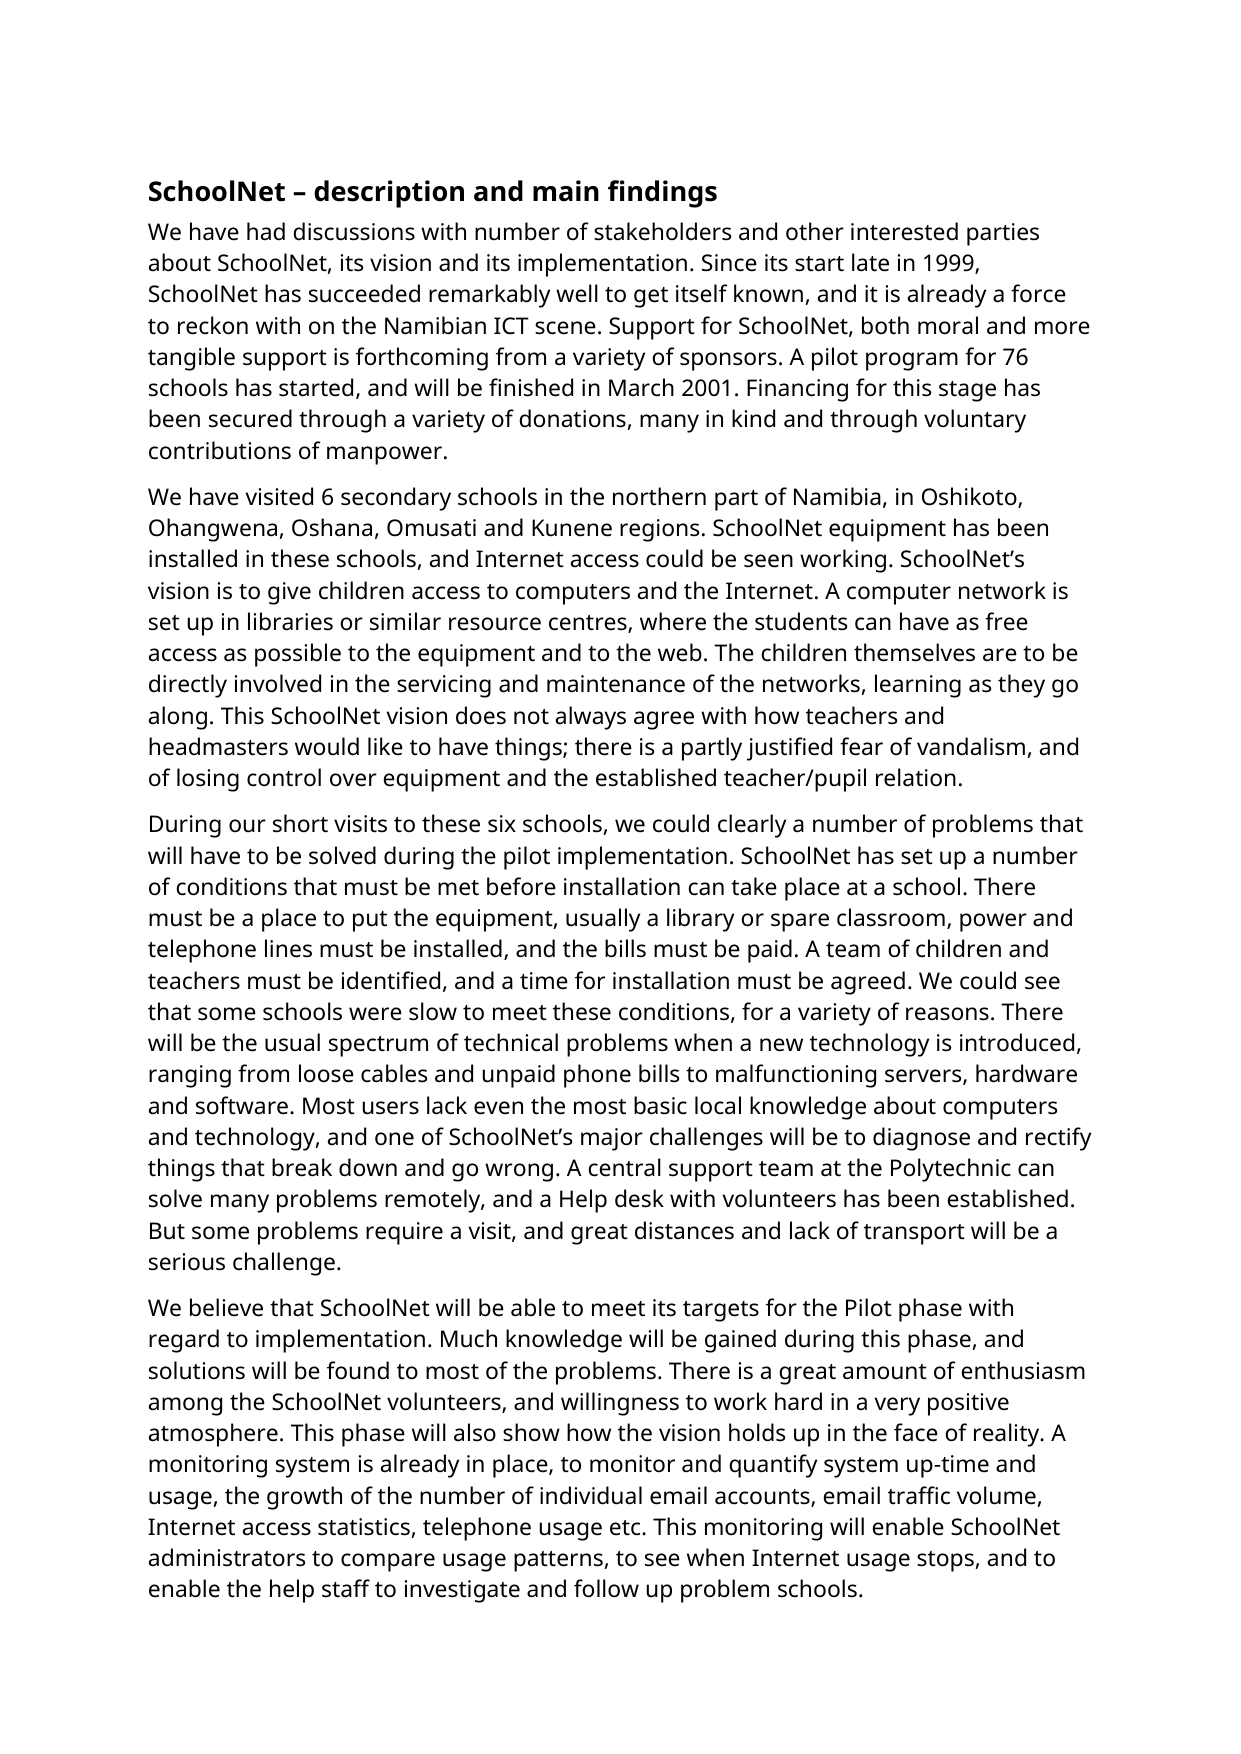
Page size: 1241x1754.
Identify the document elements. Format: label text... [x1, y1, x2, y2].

text We believe that SchoolNet will be able to meet its targets for the Pilot phase with regard to implementation. Much knowledge will be gained during this phase, and solutions will be found to most of the problems. There is a great amount of enthusiasm among the SchoolNet volunteers, and willingness to work hard in a very positive atmosphere. This phase will also show how the vision holds up in the face of reality. A monitoring system is already in place, to monitor and quantify system up-time and usage, the growth of the number of individual email accounts, email traffic volume, Internet access statistics, telephone usage etc. This monitoring will enable SchoolNet administrators to compare usage patterns, to see when Internet usage stops, and to enable the help staff to investigate and follow up problem schools. [148, 1292, 1092, 1604]
text We have visited 6 secondary schools in the northern part of Namibia, in Oshikoto, Ohangwena, Oshana, Omusati and Kunene regions. SchoolNet equipment has been installed in these schools, and Internet access could be seen working. SchoolNet’s vision is to give children access to computers and the Internet. A computer network is set up in libraries or similar resource centres, where the students can have as free access as possible to the equipment and to the web. The children themselves are to be directly involved in the servicing and maintenance of the networks, learning as they go along. This SchoolNet vision does not always agree with how teachers and headmasters would like to have things; there is a partly justified fear of vandalism, and of losing control over equipment and the established teacher/pupil relation. [148, 481, 1092, 793]
text During our short visits to these six schools, we could clearly a number of problems that will have to be solved during the pilot implementation. SchoolNet has set up a number of conditions that must be met before installation can take place at a school. There must be a place to put the equipment, usually a library or spare classroom, power and telephone lines must be installed, and the bills must be paid. A team of children and teachers must be identified, and a time for installation must be agreed. We could see that some schools were slow to meet these conditions, for a variety of reasons. There will be the usual spectrum of technical problems when a new technology is introduced, ranging from loose cables and unpaid phone bills to malfunctioning servers, hardware and software. Most users lack even the most basic local knowledge about computers and technology, and one of SchoolNet’s major challenges will be to diagnose and rectify things that break down and go wrong. A central support team at the Polytechnic can solve many problems remotely, and a Help desk with volunteers has been established. But some problems require a visit, and great distances and lack of transport will be a serious challenge. [148, 808, 1092, 1277]
subtitle SchoolNet – description and main findings [148, 173, 1092, 209]
text We have had discussions with number of stakeholders and other interested parties about SchoolNet, its vision and its implementation. Since its start late in 1999, SchoolNet has succeeded remarkably well to get itself known, and it is already a force to reckon with on the Namibian ICT scene. Support for SchoolNet, both moral and more tangible support is forthcoming from a variety of sponsors. A pilot program for 76 schools has started, and will be finished in March 2001. Financing for this stage has been secured through a variety of donations, many in kind and through voluntary contributions of manpower. [148, 216, 1092, 466]
